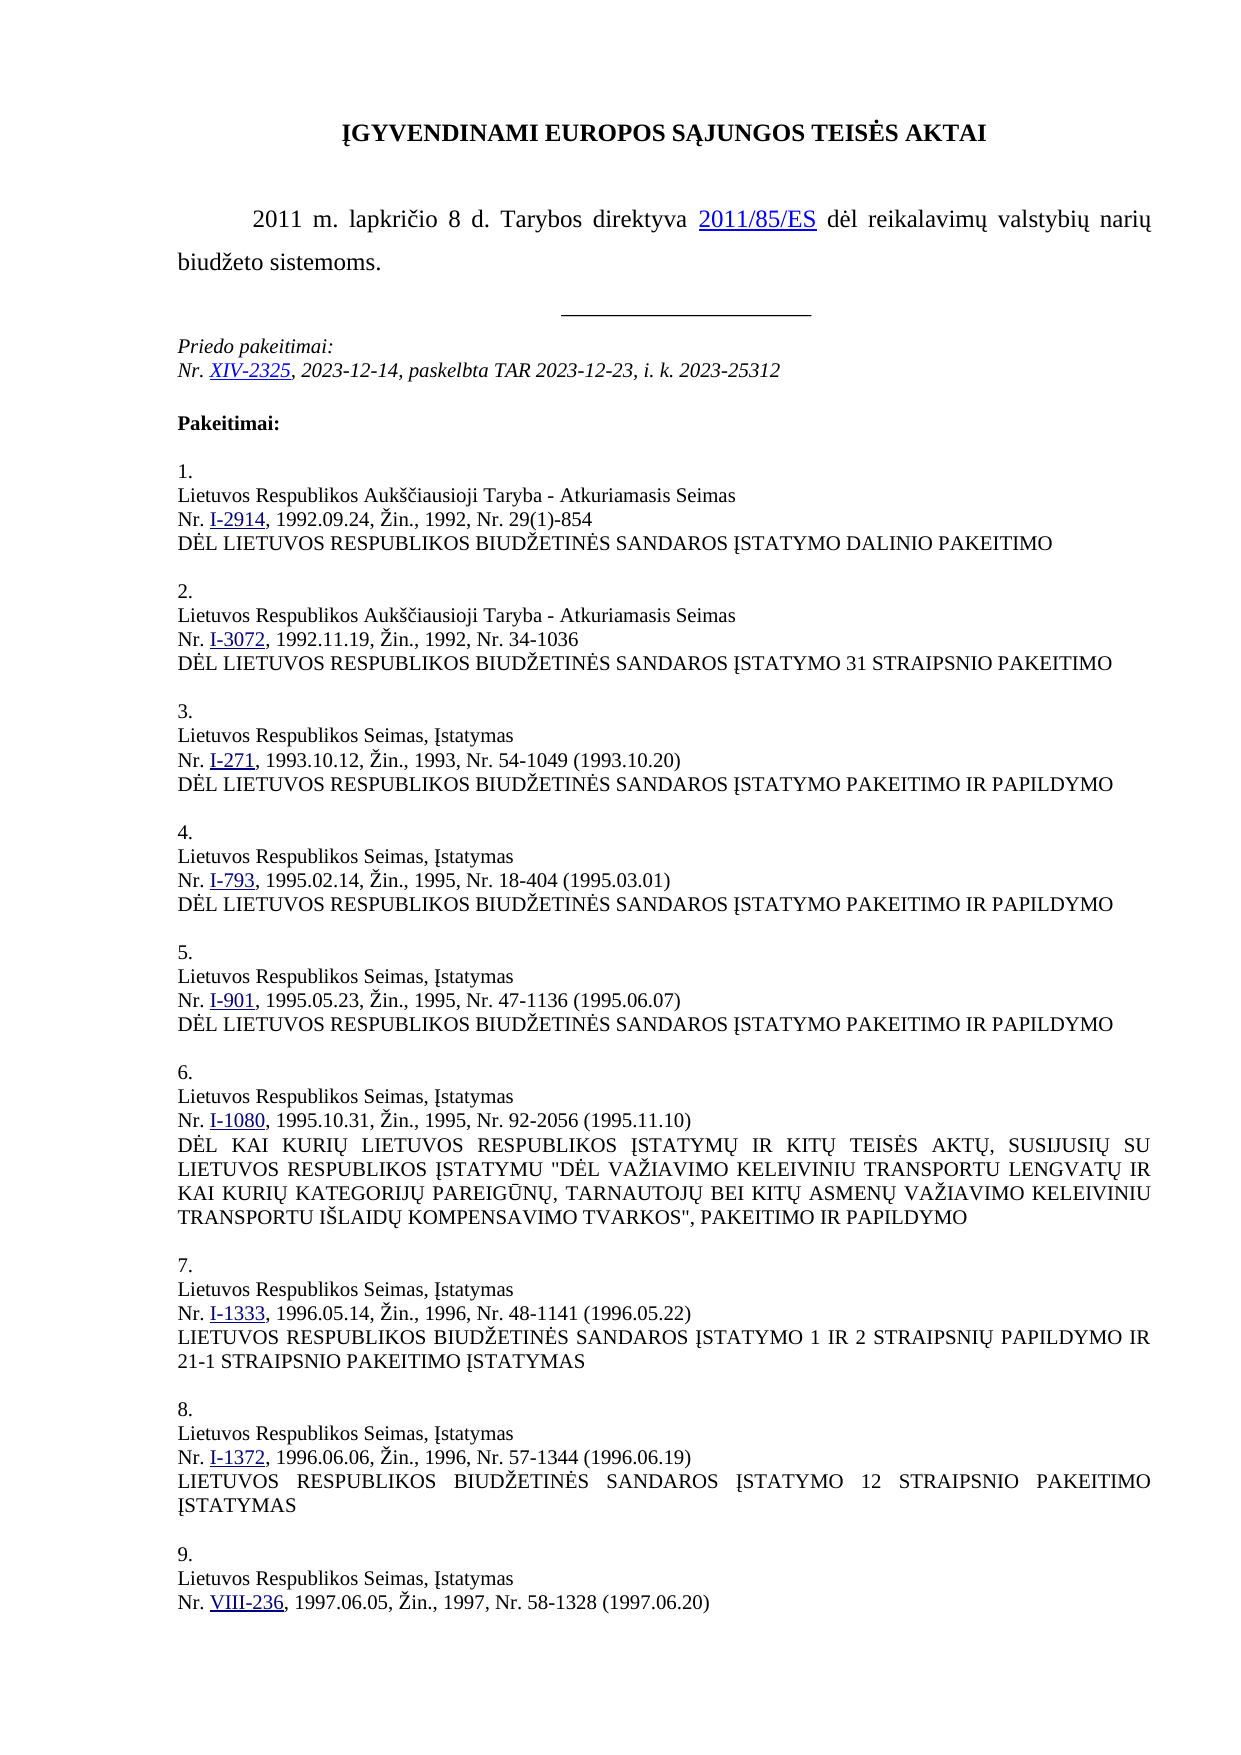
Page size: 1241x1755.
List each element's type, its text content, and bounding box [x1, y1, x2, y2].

text 1. [177, 459, 1152, 483]
text Pakeitimai: [177, 411, 1152, 435]
text Lietuvos Respublikos Seimas, Įstatymas [177, 1277, 1152, 1301]
text DĖL LIETUVOS RESPUBLIKOS BIUDŽETINĖS SANDAROS ĮSTATYMO DALINIO PAKEITIMO [177, 531, 1152, 555]
text ĮGYVENDINAMI EUROPOS SĄJUNGOS TEISĖS AKTAI [177, 118, 1152, 147]
text 3. [177, 699, 1152, 723]
text Lietuvos Respublikos Seimas, Įstatymas [177, 964, 1152, 988]
text Nr. I-2914, 1992.09.24, Žin., 1992, Nr. 29(1)-854 [177, 507, 1152, 531]
text Nr. I-1333, 1996.05.14, Žin., 1996, Nr. 48-1141 (1996.05.22) [177, 1301, 1152, 1325]
text Nr. I-901, 1995.05.23, Žin., 1995, Nr. 47-1136 (1995.06.07) [177, 988, 1152, 1012]
text 6. [177, 1060, 1152, 1084]
text Nr. VIII-236, 1997.06.05, Žin., 1997, Nr. 58-1328 (1997.06.20) [177, 1590, 1152, 1614]
text 2011 m. lapkričio 8 d. Tarybos direktyva 2011/85/ES dėl reikalavimų valstybių narių biudžeto sistemoms. [177, 204, 1152, 276]
text Nr. I-793, 1995.02.14, Žin., 1995, Nr. 18-404 (1995.03.01) [177, 868, 1152, 892]
text Lietuvos Respublikos Seimas, Įstatymas [177, 1084, 1152, 1108]
text 8. [177, 1397, 1152, 1421]
text 5. [177, 940, 1152, 964]
text Lietuvos Respublikos Seimas, Įstatymas [177, 1566, 1152, 1590]
text 9. [177, 1542, 1152, 1566]
text Lietuvos Respublikos Seimas, Įstatymas [177, 1421, 1152, 1445]
text DĖL LIETUVOS RESPUBLIKOS BIUDŽETINĖS SANDAROS ĮSTATYMO 31 STRAIPSNIO PAKEITIMO [177, 651, 1152, 675]
text Priedo pakeitimai: [177, 334, 1152, 358]
text 4. [177, 820, 1152, 844]
text 2. [177, 579, 1152, 603]
text ____________________ [177, 291, 1152, 319]
text Nr. I-3072, 1992.11.19, Žin., 1992, Nr. 34-1036 [177, 627, 1152, 651]
text Nr. I-271, 1993.10.12, Žin., 1993, Nr. 54-1049 (1993.10.20) [177, 747, 1152, 772]
text DĖL LIETUVOS RESPUBLIKOS BIUDŽETINĖS SANDAROS ĮSTATYMO PAKEITIMO IR PAPILDYMO [177, 772, 1152, 796]
text Nr. I-1080, 1995.10.31, Žin., 1995, Nr. 92-2056 (1995.11.10) [177, 1108, 1152, 1132]
text Lietuvos Respublikos Aukščiausioji Taryba - Atkuriamasis Seimas [177, 603, 1152, 627]
text DĖL LIETUVOS RESPUBLIKOS BIUDŽETINĖS SANDAROS ĮSTATYMO PAKEITIMO IR PAPILDYMO [177, 892, 1152, 916]
text Lietuvos Respublikos Seimas, Įstatymas [177, 723, 1152, 747]
text DĖL KAI KURIŲ LIETUVOS RESPUBLIKOS ĮSTATYMŲ IR KITŲ TEISĖS AKTŲ, SUSIJUSIŲ SU LIETUVOS RESPUBLIKOS ĮSTATYMU "DĖL VAŽIAVIMO KELEIVINIU TRANSPORTU LENGVATŲ IR KAI KURIŲ KATEGORIJŲ PAREIGŪNŲ, TARNAUTOJŲ BEI KITŲ ASMENŲ VAŽIAVIMO KELEIVINIU TRANSPORTU IŠLAIDŲ KOMPENSAVIMO TVARKOS", PAKEITIMO IR PAPILDYMO [177, 1132, 1152, 1229]
text 7. [177, 1253, 1152, 1277]
text Lietuvos Respublikos Aukščiausioji Taryba - Atkuriamasis Seimas [177, 483, 1152, 507]
text Nr. I-1372, 1996.06.06, Žin., 1996, Nr. 57-1344 (1996.06.19) [177, 1445, 1152, 1469]
text Nr. XIV-2325, 2023-12-14, paskelbta TAR 2023-12-23, i. k. 2023-25312 [177, 358, 1152, 382]
text LIETUVOS RESPUBLIKOS BIUDŽETINĖS SANDAROS ĮSTATYMO 1 IR 2 STRAIPSNIŲ PAPILDYMO IR 21-1 STRAIPSNIO PAKEITIMO ĮSTATYMAS [177, 1325, 1152, 1373]
text DĖL LIETUVOS RESPUBLIKOS BIUDŽETINĖS SANDAROS ĮSTATYMO PAKEITIMO IR PAPILDYMO [177, 1012, 1152, 1036]
text LIETUVOS RESPUBLIKOS BIUDŽETINĖS SANDAROS ĮSTATYMO 12 STRAIPSNIO PAKEITIMO ĮSTATYMAS [177, 1469, 1152, 1517]
text Lietuvos Respublikos Seimas, Įstatymas [177, 844, 1152, 868]
